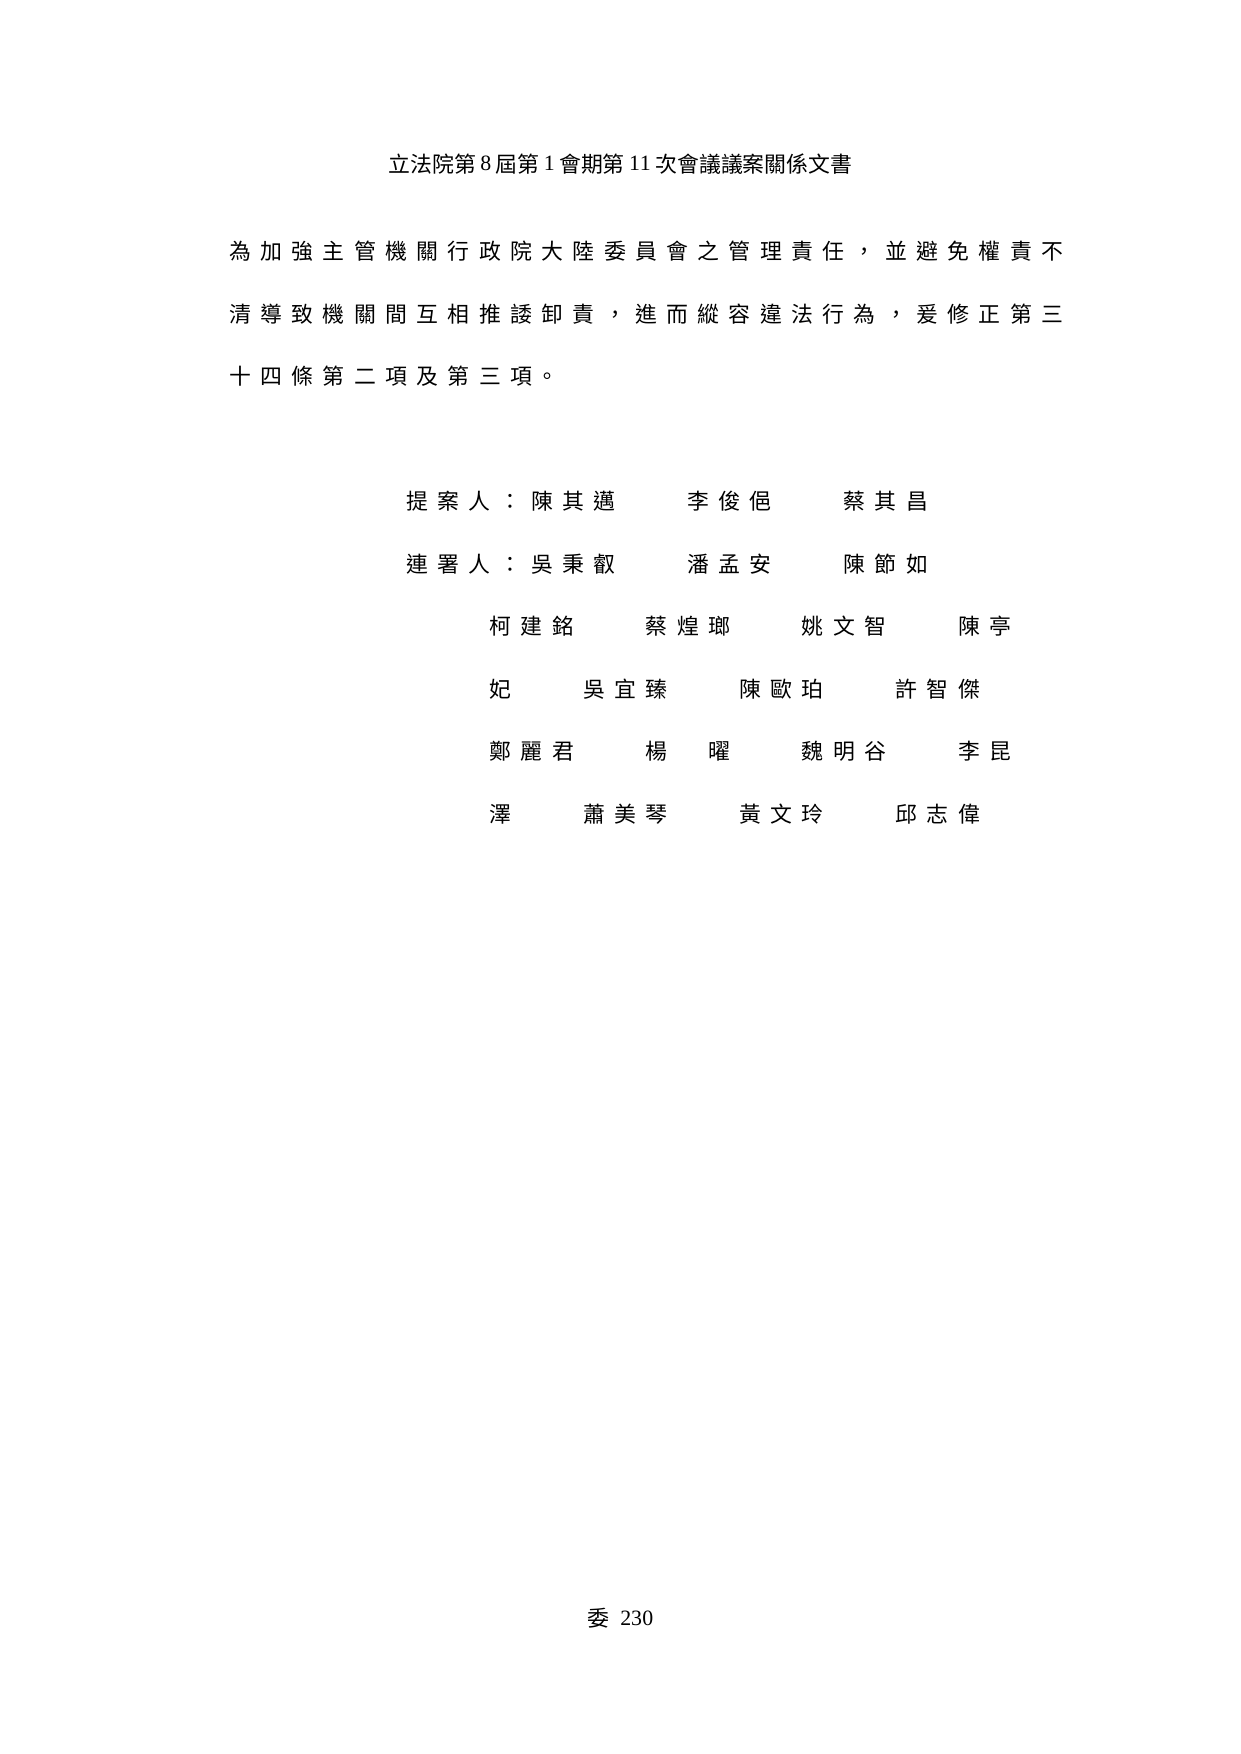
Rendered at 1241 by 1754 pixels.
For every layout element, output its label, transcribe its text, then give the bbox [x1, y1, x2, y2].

text 提案人：陳其邁 李俊俋 蔡其昌 [393, 469, 1023, 531]
text 為加強主管機關行政院大陸委員會之管理責任，並避免權責不清導致機關間互相推諉卸責，進而縱容違法行為，爰修正第三十四條第二項及第三項。 [173, 219, 1089, 406]
text 連署人：吳秉叡 潘孟安 陳節如 柯建銘 蔡煌瑯 姚文智 陳亭妃 吳宜臻 陳歐珀 許智傑 鄭麗君 楊 曜 魏明谷 李昆澤 蕭美琴 黃文玲 邱志偉 [393, 531, 1023, 844]
